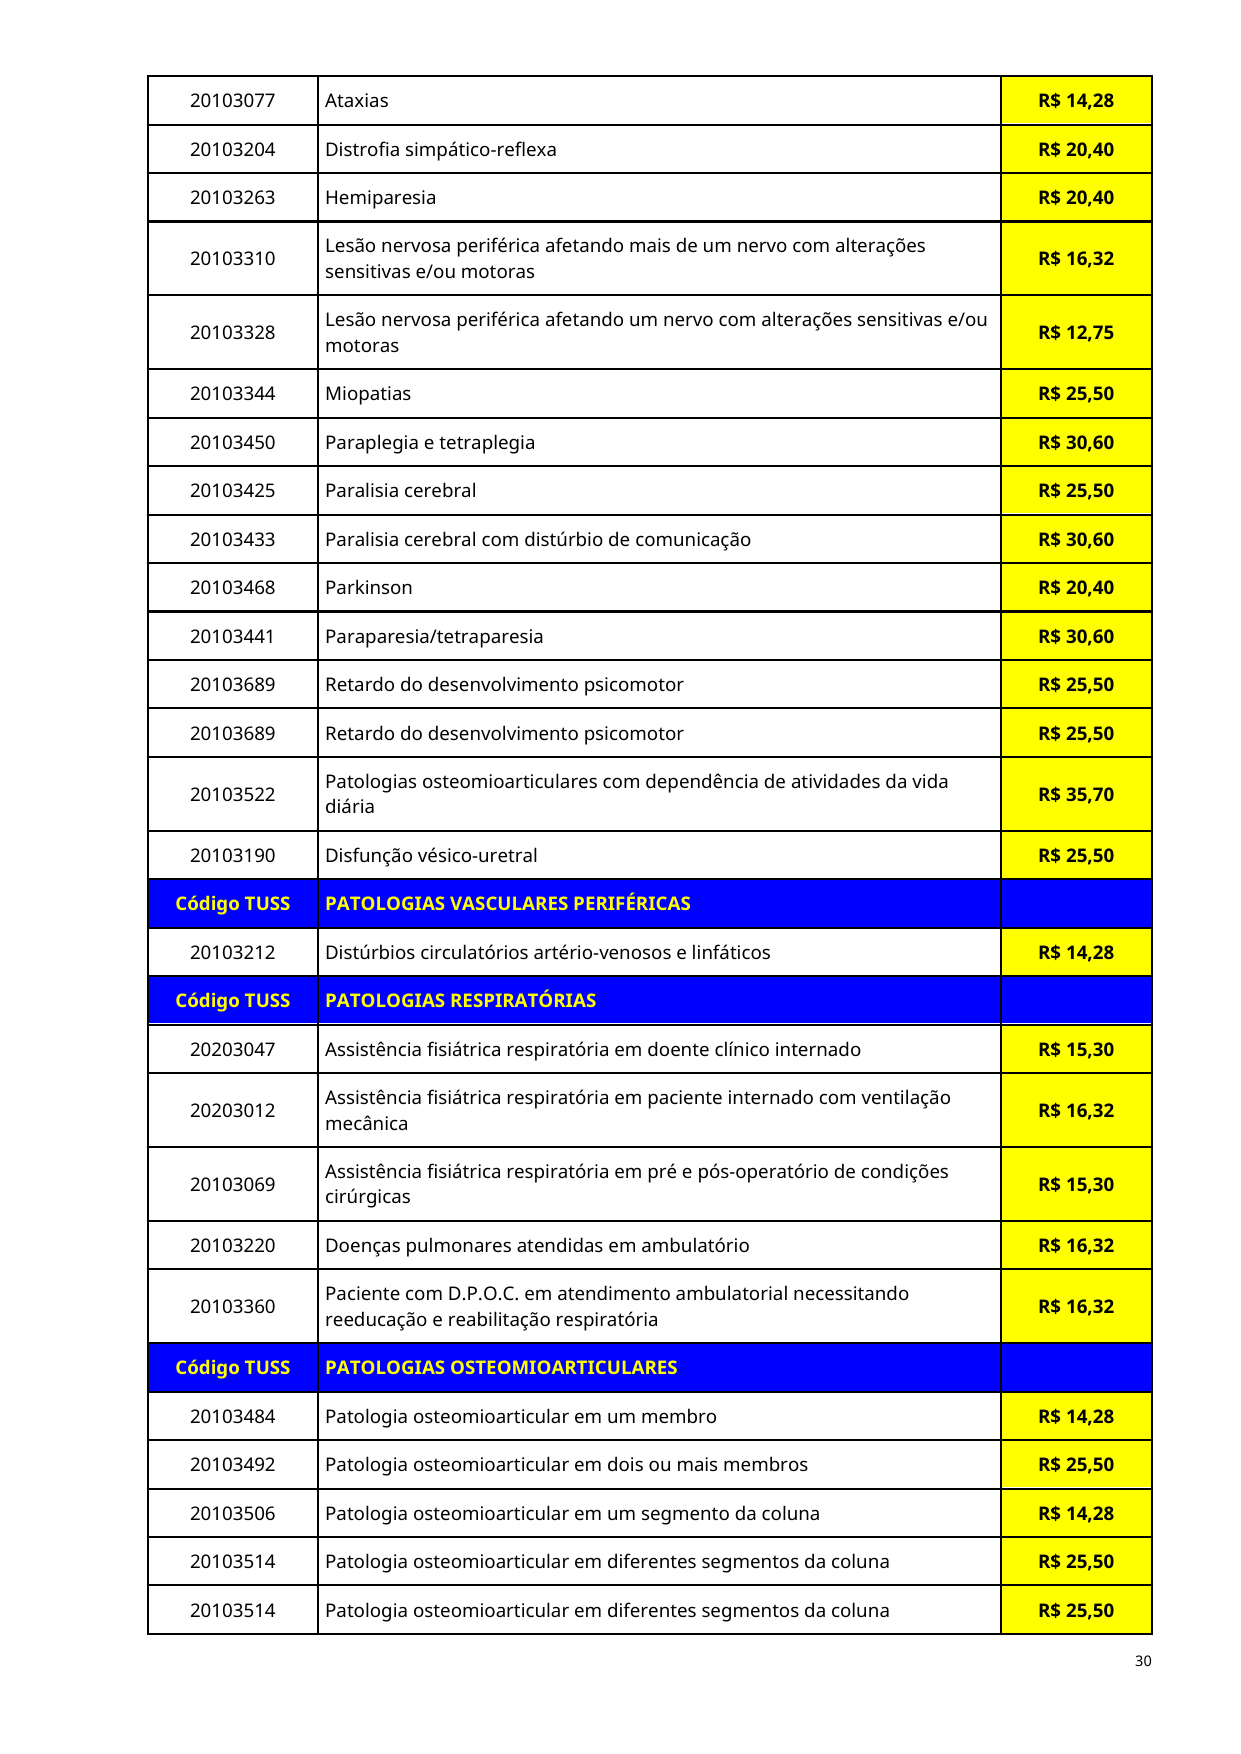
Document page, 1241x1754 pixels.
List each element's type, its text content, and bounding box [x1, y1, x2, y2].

table_cell R$ 25,50 [1002, 1441, 1151, 1487]
table_cell R$ 25,50 [1002, 661, 1151, 707]
table_cell Patologias osteomioarticulares com dependência de atividades da vida diária [319, 758, 1000, 830]
table_cell [1002, 977, 1151, 1023]
table_cell Retardo do desenvolvimento psicomotor [319, 709, 1000, 756]
table_cell 20103220 [149, 1222, 317, 1268]
table_cell Paraplegia e tetraplegia [319, 419, 1000, 465]
table_cell 20103441 [149, 613, 317, 659]
table_cell Ataxias [319, 77, 1000, 123]
table_cell 20103190 [149, 832, 317, 878]
table_cell Código TUSS [149, 880, 317, 927]
table_cell Patologia osteomioarticular em dois ou mais membros [319, 1441, 1000, 1487]
table_cell 20103069 [149, 1148, 317, 1220]
table_cell Paralisia cerebral [319, 467, 1000, 513]
table_cell PATOLOGIAS VASCULARES PERIFÉRICAS [319, 880, 1000, 927]
table_cell R$ 30,60 [1002, 419, 1151, 465]
table_cell Assistência fisiátrica respiratória em paciente internado com ventilação mecânica [319, 1074, 1000, 1146]
table_cell R$ 15,30 [1002, 1026, 1151, 1072]
table_cell 20103310 [149, 223, 317, 294]
table_cell R$ 15,30 [1002, 1148, 1151, 1220]
table_cell 20103522 [149, 758, 317, 830]
table_cell 20103433 [149, 516, 317, 562]
table_cell Distúrbios circulatórios artério-venosos e linfáticos [319, 929, 1000, 975]
table_cell 20103689 [149, 661, 317, 707]
table_cell 20103506 [149, 1490, 317, 1536]
table_cell Disfunção vésico-uretral [319, 832, 1000, 878]
table_cell 20103484 [149, 1393, 317, 1439]
table_cell 20103344 [149, 370, 317, 417]
table_cell R$ 30,60 [1002, 516, 1151, 562]
table_cell Miopatias [319, 370, 1000, 417]
table_cell R$ 25,50 [1002, 709, 1151, 756]
table_cell R$ 16,32 [1002, 1074, 1151, 1146]
table_cell R$ 20,40 [1002, 174, 1151, 220]
table_cell R$ 25,50 [1002, 370, 1151, 417]
table_cell Assistência fisiátrica respiratória em doente clínico internado [319, 1026, 1000, 1072]
table_cell Código TUSS [149, 977, 317, 1023]
table_cell Patologia osteomioarticular em um segmento da coluna [319, 1490, 1000, 1536]
table_cell R$ 12,75 [1002, 296, 1151, 368]
table_cell Retardo do desenvolvimento psicomotor [319, 661, 1000, 707]
table_cell 20103492 [149, 1441, 317, 1487]
table_cell Código TUSS [149, 1344, 317, 1391]
table_cell 20103468 [149, 564, 317, 610]
table_cell R$ 14,28 [1002, 929, 1151, 975]
table_cell 20203012 [149, 1074, 317, 1146]
table_cell 20103360 [149, 1270, 317, 1342]
table_cell 20203047 [149, 1026, 317, 1072]
table_cell Patologia osteomioarticular em diferentes segmentos da coluna [319, 1586, 1000, 1633]
table_cell R$ 25,50 [1002, 1538, 1151, 1584]
table_cell R$ 14,28 [1002, 1490, 1151, 1536]
table_cell PATOLOGIAS RESPIRATÓRIAS [319, 977, 1000, 1023]
table_cell 20103514 [149, 1586, 317, 1633]
table_cell Paraparesia/tetraparesia [319, 613, 1000, 659]
table_cell Assistência fisiátrica respiratória em pré e pós-operatório de condições cirúrgicas [319, 1148, 1000, 1220]
table_cell 20103212 [149, 929, 317, 975]
table_cell R$ 14,28 [1002, 77, 1151, 123]
table_cell Hemiparesia [319, 174, 1000, 220]
table_cell 20103514 [149, 1538, 317, 1584]
table_cell [1002, 1344, 1151, 1391]
table_cell Distrofia simpático-reflexa [319, 126, 1000, 172]
table_cell Lesão nervosa periférica afetando mais de um nervo com alterações sensitivas e/ou motoras [319, 223, 1000, 294]
table_cell R$ 20,40 [1002, 564, 1151, 610]
table_cell R$ 16,32 [1002, 1270, 1151, 1342]
table_cell 20103328 [149, 296, 317, 368]
table_cell 20103450 [149, 419, 317, 465]
table_cell 20103077 [149, 77, 317, 123]
table_cell R$ 16,32 [1002, 223, 1151, 294]
table_cell Doenças pulmonares atendidas em ambulatório [319, 1222, 1000, 1268]
table_cell Paralisia cerebral com distúrbio de comunicação [319, 516, 1000, 562]
table_cell Patologia osteomioarticular em um membro [319, 1393, 1000, 1439]
table_cell 20103689 [149, 709, 317, 756]
table_cell R$ 16,32 [1002, 1222, 1151, 1268]
table_cell [1002, 880, 1151, 927]
table_cell 20103204 [149, 126, 317, 172]
table_cell R$ 30,60 [1002, 613, 1151, 659]
table_cell R$ 25,50 [1002, 467, 1151, 513]
table_cell R$ 25,50 [1002, 1586, 1151, 1633]
table_cell Parkinson [319, 564, 1000, 610]
table_cell R$ 35,70 [1002, 758, 1151, 830]
table_cell R$ 25,50 [1002, 832, 1151, 878]
table_cell 20103425 [149, 467, 317, 513]
table_cell Patologia osteomioarticular em diferentes segmentos da coluna [319, 1538, 1000, 1584]
table_cell R$ 14,28 [1002, 1393, 1151, 1439]
table_cell PATOLOGIAS OSTEOMIOARTICULARES [319, 1344, 1000, 1391]
table_cell 20103263 [149, 174, 317, 220]
table_cell Paciente com D.P.O.C. em atendimento ambulatorial necessitando reeducação e reabilitação respiratória [319, 1270, 1000, 1342]
table_cell R$ 20,40 [1002, 126, 1151, 172]
table_cell Lesão nervosa periférica afetando um nervo com alterações sensitivas e/ou motoras [319, 296, 1000, 368]
